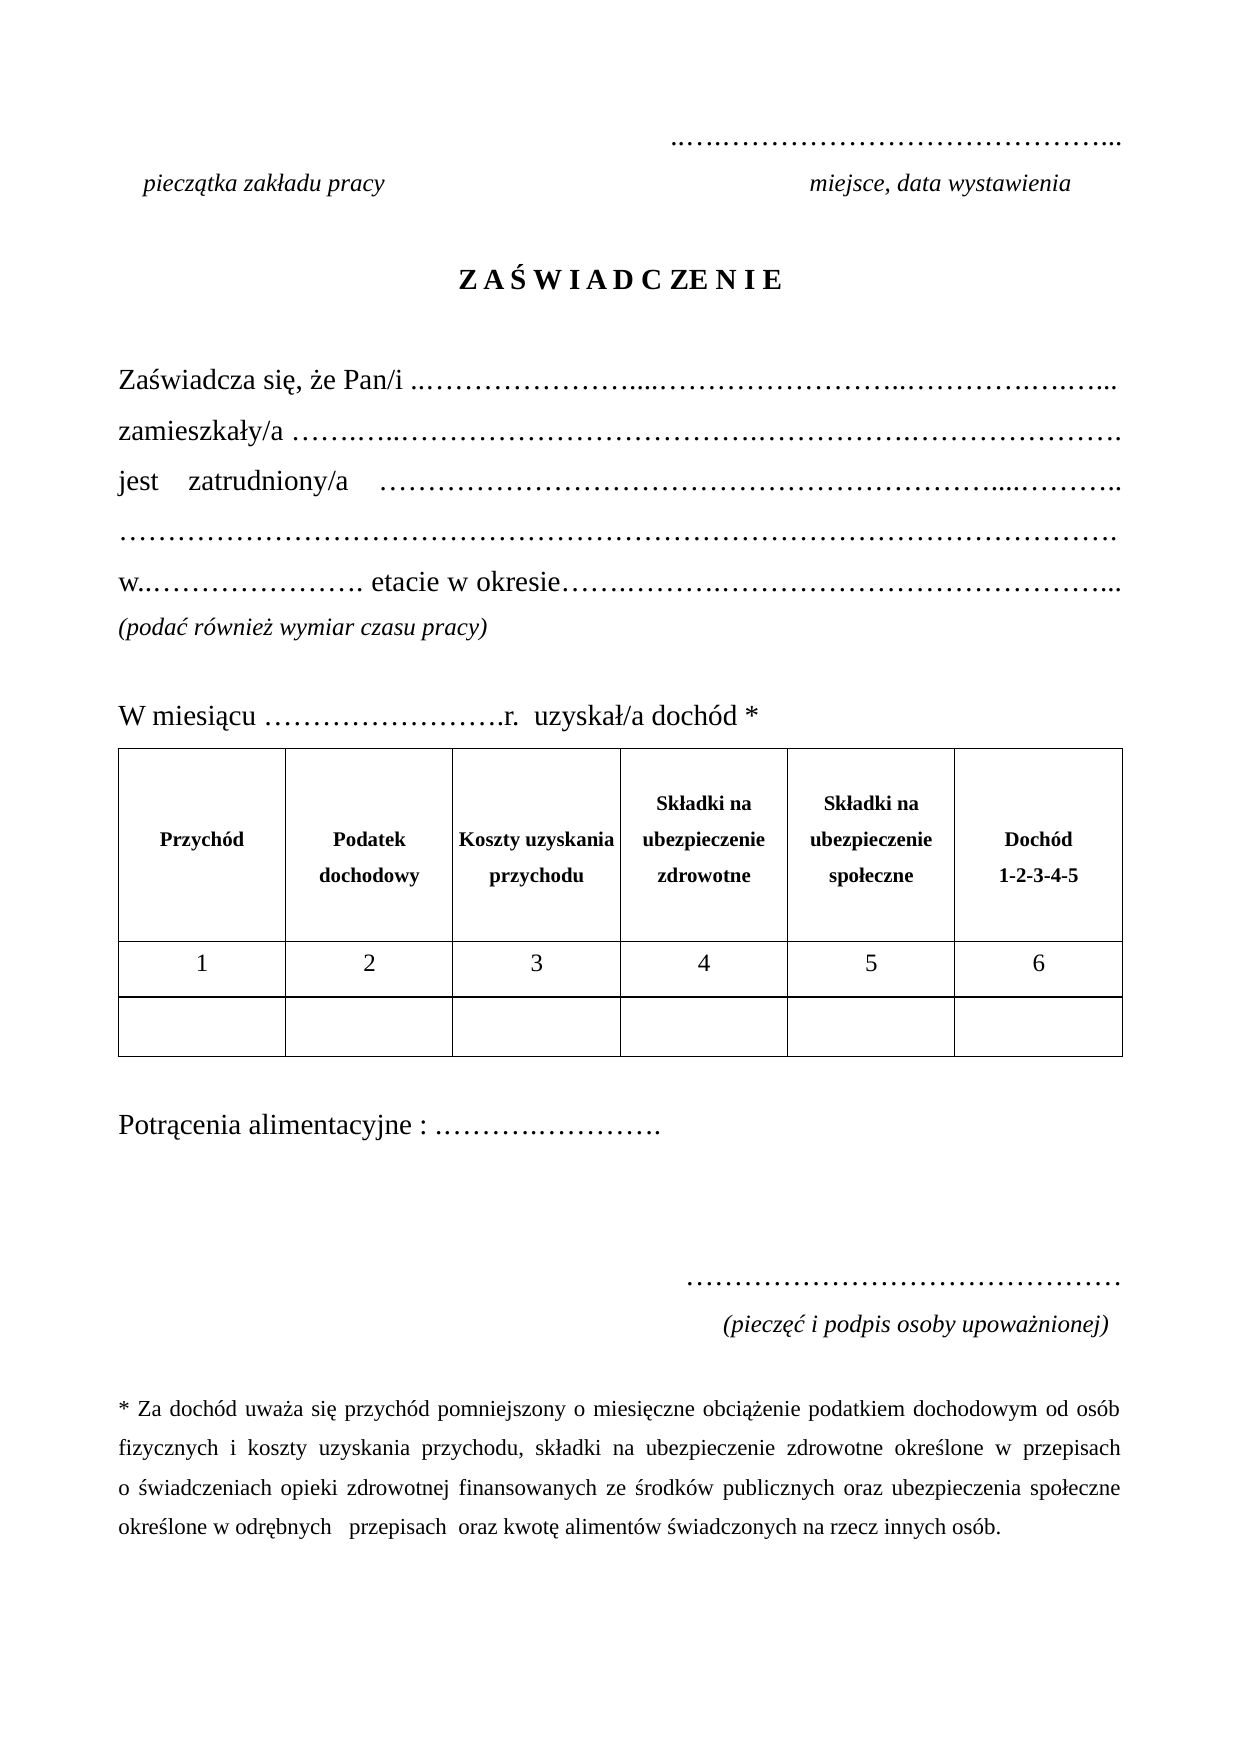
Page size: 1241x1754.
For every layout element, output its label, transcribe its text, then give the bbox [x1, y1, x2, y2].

table_cell 6 [955, 942, 1122, 996]
table_header Składki na ubezpieczenie społeczne [788, 749, 954, 941]
text (pieczęć i podpis osoby upoważnionej) [118, 1309, 1122, 1337]
table_header Dochód 1-2-3-4-5 [955, 749, 1122, 941]
table_cell [286, 998, 452, 1056]
table_cell [119, 998, 285, 1056]
text pieczątka zakładu pracy miejsce, data wystawienia [118, 168, 1122, 197]
text Zaświadcza się, że Pan/i ..…………………....……………………..………….….…... [118, 362, 1122, 396]
table_header Składki na ubezpieczenie zdrowotne [621, 749, 787, 941]
table_header Przychód [119, 749, 285, 941]
text Potrącenia alimentacyjne : .……….…………. [118, 1107, 1122, 1141]
table_cell 5 [788, 942, 954, 996]
text zamieszkały/a …….…..……………………………….…………….…………………. [118, 413, 1122, 446]
text Z A Ś W I A D C ZE N I E [118, 262, 1122, 295]
table_header Koszty uzyskania przychodu [453, 749, 620, 941]
text ..….…………………………………... [118, 118, 1122, 152]
table_cell 4 [621, 942, 787, 996]
text * Za dochód uważa się przychód pomniejszony o miesięczne obciążenie podatkiem dochodowym od osób fizycznych i koszty uzyskania przychodu, składki na ubezpieczenie zdrowotne określone w przepisach o świadczeniach opieki zdrowotnej finansowanych ze środków publicznych oraz ubezpieczenia społeczne określone w odrębnych przepisach oraz kwotę alimentów świadczonych na rzecz innych osób. [118, 1395, 1122, 1540]
table_cell [621, 998, 787, 1056]
table_cell 2 [286, 942, 452, 996]
table_header Podatek dochodowy [286, 749, 452, 941]
table_cell 3 [453, 942, 620, 996]
table_cell [955, 998, 1122, 1056]
text jest zatrudniony/a ………………………………………………………....………..…………………………………………………………………………………………. w..…………………. etacie w okresie…….……….…………………………………... (podać również wymiar czasu pracy) [118, 463, 1122, 640]
table_cell [453, 998, 620, 1056]
text W miesiącu …………………….r. uzyskał/a dochód * [118, 698, 1122, 731]
table_cell [788, 998, 954, 1056]
table_cell 1 [119, 942, 285, 996]
text ……………………………………… [118, 1258, 1122, 1292]
